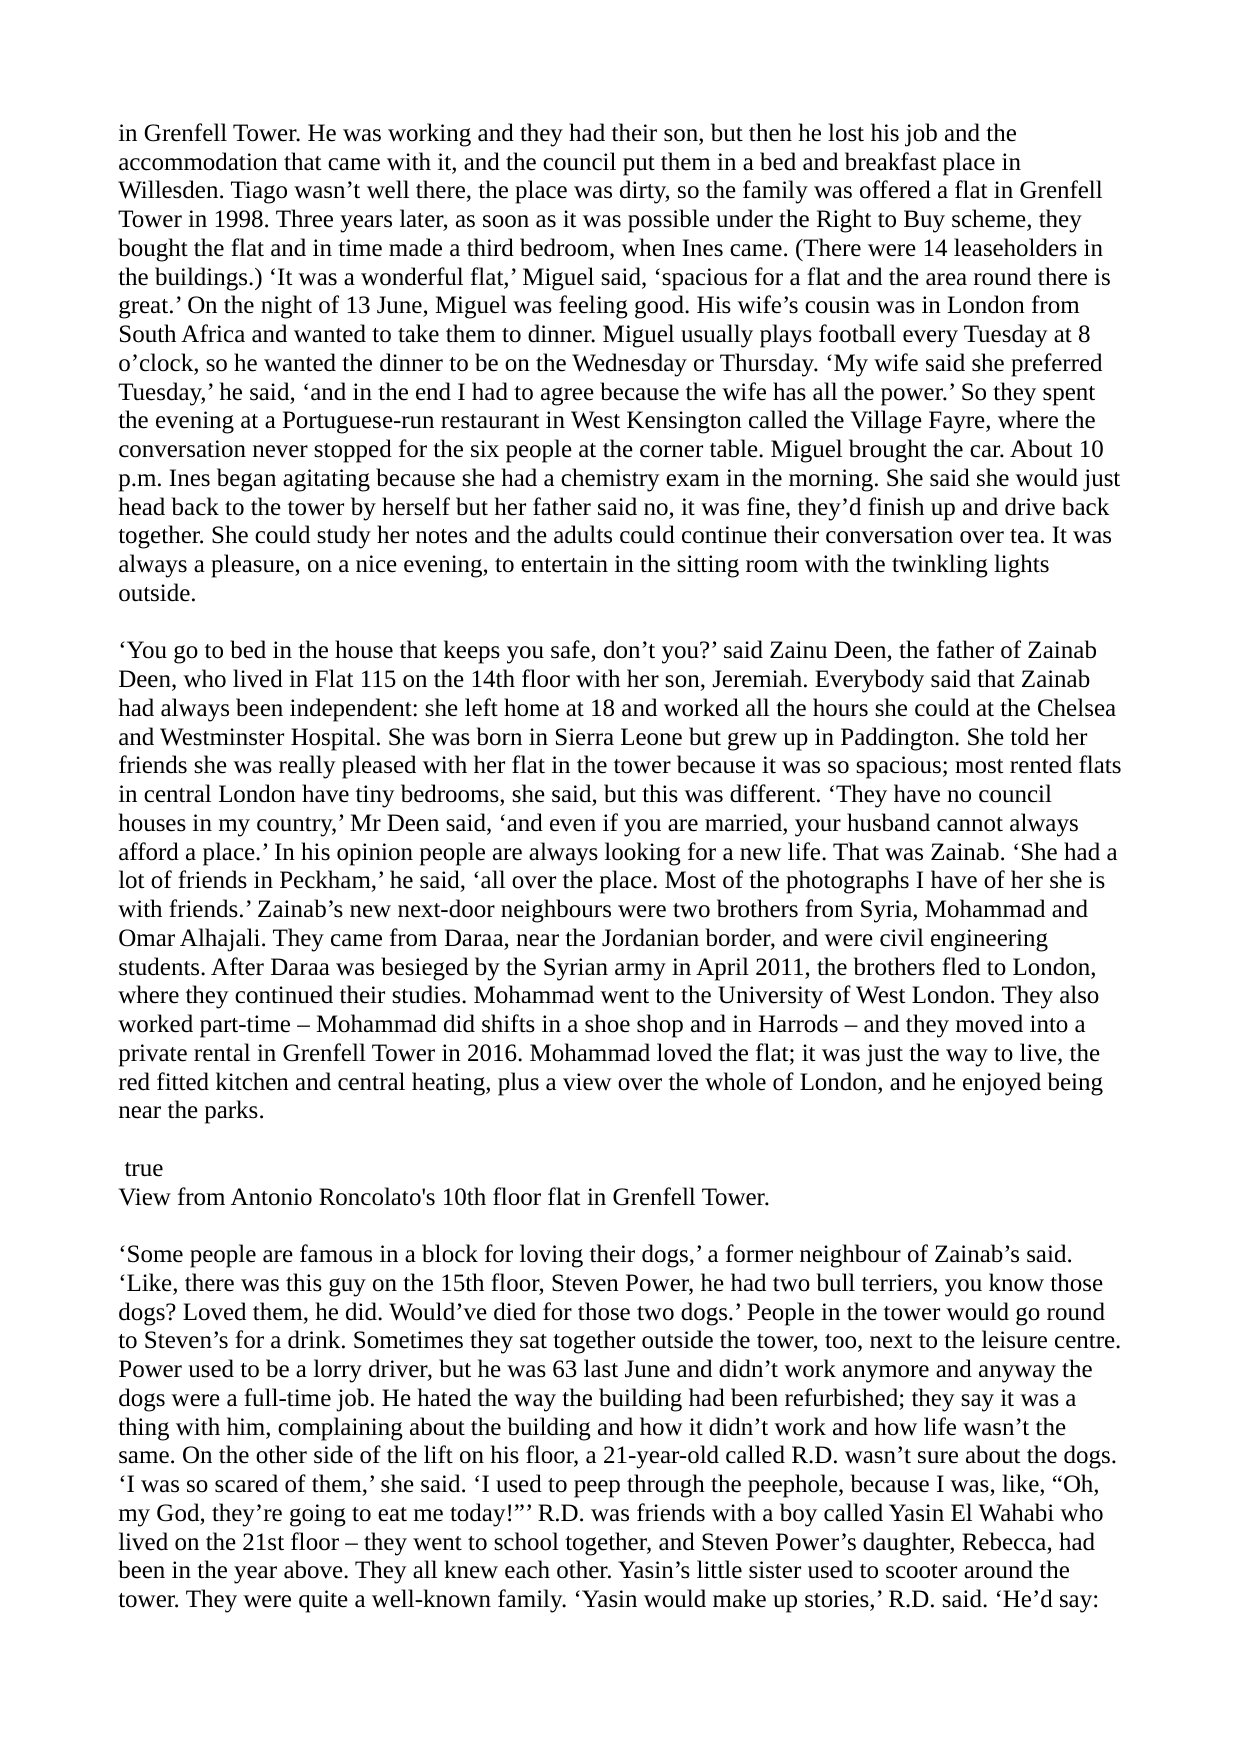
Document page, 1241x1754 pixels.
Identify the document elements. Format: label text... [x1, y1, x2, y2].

text in Grenfell Tower. He was working and they had their son, but then he lost his job and the accommodation that came with it, and the council put them in a bed and breakfast place in Willesden. Tiago wasn’t well there, the place was dirty, so the family was offered a flat in Grenfell Tower in 1998. Three years later, as soon as it was possible under the Right to Buy scheme, they bought the flat and in time made a third bedroom, when Ines came. (There were 14 leaseholders in the buildings.) ‘It was a wonderful flat,’ Miguel said, ‘spacious for a flat and the area round there is great.’ On the night of 13 June, Miguel was feeling good. His wife’s cousin was in London from South Africa and wanted to take them to dinner. Miguel usually plays football every Tuesday at 8 o’clock, so he wanted the dinner to be on the Wednesday or Thursday. ‘My wife said she preferred Tuesday,’ he said, ‘and in the end I had to agree because the wife has all the power.’ So they spent the evening at a Portuguese-run restaurant in West Kensington called the Village Fayre, where the conversation never stopped for the six people at the corner table. Miguel brought the car. About 10 p.m. Ines began agitating because she had a chemistry exam in the morning. She said she would just head back to the tower by herself but her father said no, it was fine, they’d finish up and drive back together. She could study her notes and the adults could continue their conversation over tea. It was always a pleasure, on a nice evening, to entertain in the sitting room with the twinkling lights outside. [118, 118, 1122, 607]
text ‘You go to bed in the house that keeps you safe, don’t you?’ said Zainu Deen, the father of Zainab Deen, who lived in Flat 115 on the 14th floor with her son, Jeremiah. Everybody said that Zainab had always been independent: she left home at 18 and worked all the hours she could at the Chelsea and Westminster Hospital. She was born in Sierra Leone but grew up in Paddington. She told her friends she was really pleased with her flat in the tower because it was so spacious; most rented flats in central London have tiny bedrooms, she said, but this was different. ‘They have no council houses in my country,’ Mr Deen said, ‘and even if you are married, your husband cannot always afford a place.’ In his opinion people are always looking for a new life. That was Zainab. ‘She had a lot of friends in Peckham,’ he said, ‘all over the place. Most of the photographs I have of her she is with friends.’ Zainab’s new next-door neighbours were two brothers from Syria, Mohammad and Omar Alhajali. They came from Daraa, near the Jordanian border, and were civil engineering students. After Daraa was besieged by the Syrian army in April 2011, the brothers fled to London, where they continued their studies. Mohammad went to the University of West London. They also worked part-time – Mohammad did shifts in a shoe shop and in Harrods – and they moved into a private rental in Grenfell Tower in 2016. Mohammad loved the flat; it was just the way to live, the red fitted kitchen and central heating, plus a view over the whole of London, and he enjoyed being near the parks. [118, 636, 1122, 1124]
text View from Antonio Roncolato's 10th floor flat in Grenfell Tower. [118, 1182, 1122, 1211]
text true [118, 1153, 1122, 1182]
text ‘Some people are famous in a block for loving their dogs,’ a former neighbour of Zainab’s said. ‘Like, there was this guy on the 15th floor, Steven Power, he had two bull terriers, you know those dogs? Loved them, he did. Would’ve died for those two dogs.’ People in the tower would go round to Steven’s for a drink. Sometimes they sat together outside the tower, too, next to the leisure centre. Power used to be a lorry driver, but he was 63 last June and didn’t work anymore and anyway the dogs were a full-time job. He hated the way the building had been refurbished; they say it was a thing with him, complaining about the building and how it didn’t work and how life wasn’t the same. On the other side of the lift on his floor, a 21-year-old called R.D. wasn’t sure about the dogs. ‘I was so scared of them,’ she said. ‘I used to peep through the peephole, because I was, like, “Oh, my God, they’re going to eat me today!”’ R.D. was friends with a boy called Yasin El Wahabi who lived on the 21st floor – they went to school together, and Steven Power’s daughter, Rebecca, had been in the year above. They all knew each other. Yasin’s little sister used to scooter around the tower. They were quite a well-known family. ‘Yasin would make up stories,’ R.D. said. ‘He’d say: [118, 1239, 1122, 1613]
